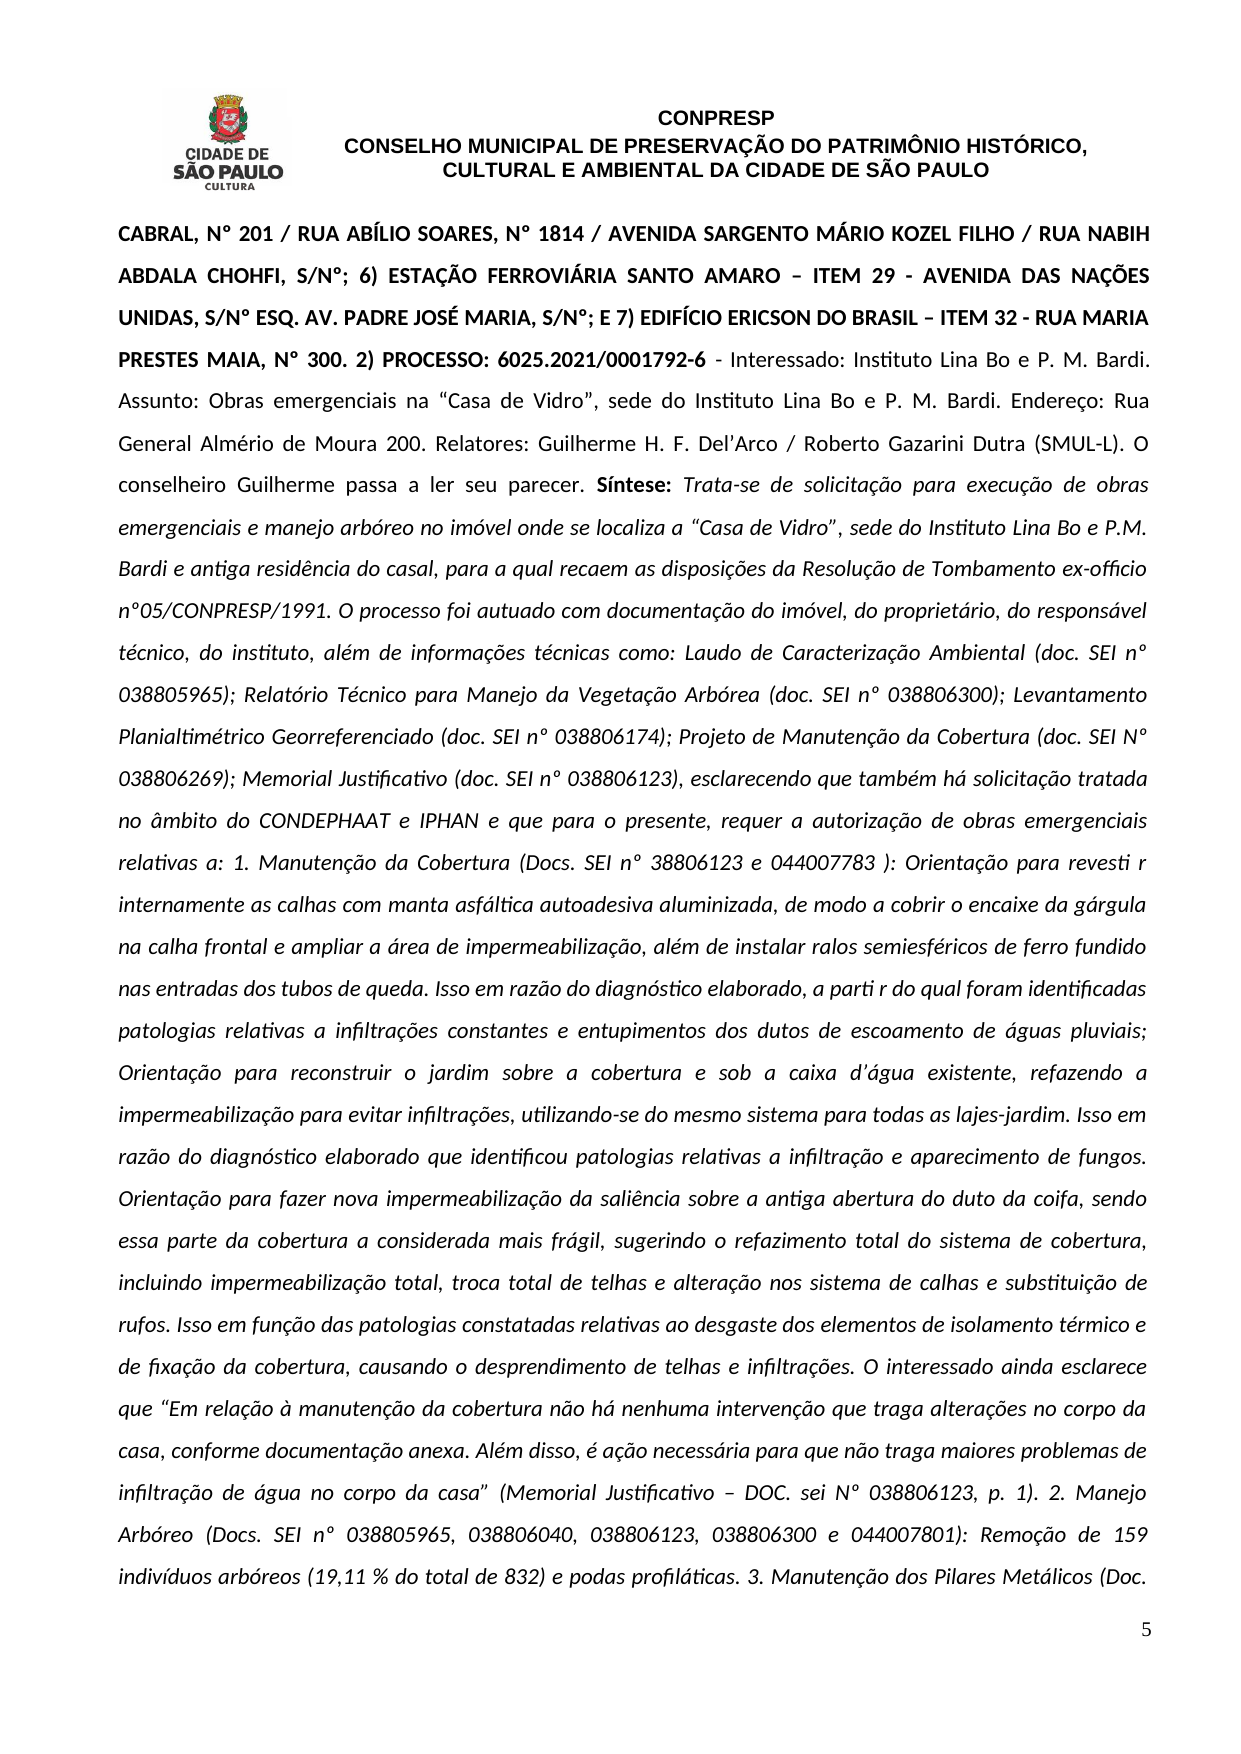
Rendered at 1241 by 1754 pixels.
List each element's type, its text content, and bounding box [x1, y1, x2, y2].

text CABRAL, Nº 201 / RUA ABÍLIO SOARES, Nº 1814 / AVENIDA SARGENTO MÁRIO KOZEL FILHO / RUA NABIH ABDALA CHOHFI, S/Nº; 6) ESTAÇÃO FERROVIÁRIA SANTO AMARO – ITEM 29 - AVENIDA DAS NAÇÕES UNIDAS, S/Nº ESQ. AV. PADRE JOSÉ MARIA, S/Nº; E 7) EDIFÍCIO ERICSON DO BRASIL – ITEM 32 - RUA MARIA PRESTES MAIA, Nº 300. 2) PROCESSO: 6025.2021/0001792-6 - Interessado: Instituto Lina Bo e P. M. Bardi. Assunto: Obras emergenciais na “Casa de Vidro”, sede do Instituto Lina Bo e P. M. Bardi. Endereço: Rua General Almério de Moura 200. Relatores: Guilherme H. F. Del’Arco / Roberto Gazarini Dutra (SMUL-L). O conselheiro Guilherme passa a ler seu parecer. Síntese: Trata-se de solicitação para execução de obras emergenciais e manejo arbóreo no imóvel onde se localiza a “Casa de Vidro”, sede do Instituto Lina Bo e P.M. Bardi e antiga residência do casal, para a qual recaem as disposições da Resolução de Tombamento ex-officio nº05/CONPRESP/1991. O processo foi autuado com documentação do imóvel, do proprietário, do responsável técnico, do instituto, além de informações técnicas como: Laudo de Caracterização Ambiental (doc. SEI nº 038805965); Relatório Técnico para Manejo da Vegetação Arbórea (doc. SEI nº 038806300); Levantamento Planialtimétrico Georreferenciado (doc. SEI nº 038806174); Projeto de Manutenção da Cobertura (doc. SEI Nº 038806269); Memorial Justificativo (doc. SEI nº 038806123), esclarecendo que também há solicitação tratada no âmbito do CONDEPHAAT e IPHAN e que para o presente, requer a autorização de obras emergenciais relativas a: 1. Manutenção da Cobertura (Docs. SEI nº 38806123 e 044007783 ): Orientação para revesti r internamente as calhas com manta asfáltica autoadesiva aluminizada, de modo a cobrir o encaixe da gárgula na calha frontal e ampliar a área de impermeabilização, além de instalar ralos semiesféricos de ferro fundido nas entradas dos tubos de queda. Isso em razão do diagnóstico elaborado, a parti r do qual foram identificadas patologias relativas a infiltrações constantes e entupimentos dos dutos de escoamento de águas pluviais; Orientação para reconstruir o jardim sobre a cobertura e sob a caixa d’água existente, refazendo a impermeabilização para evitar infiltrações, utilizando-se do mesmo sistema para todas as lajes-jardim. Isso em razão do diagnóstico elaborado que identificou patologias relativas a infiltração e aparecimento de fungos. Orientação para fazer nova impermeabilização da saliência sobre a antiga abertura do duto da coifa, sendo essa parte da cobertura a considerada mais frágil, sugerindo o refazimento total do sistema de cobertura, incluindo impermeabilização total, troca total de telhas e alteração nos sistema de calhas e substituição de rufos. Isso em função das patologias constatadas relativas ao desgaste dos elementos de isolamento térmico e de fixação da cobertura, causando o desprendimento de telhas e infiltrações. O interessado ainda esclarece que “Em relação à manutenção da cobertura não há nenhuma intervenção que traga alterações no corpo da casa, conforme documentação anexa. Além disso, é ação necessária para que não traga maiores problemas de infiltração de água no corpo da casa” (Memorial Justificativo – DOC. sei Nº 038806123, p. 1). 2. Manejo Arbóreo (Docs. SEI nº 038805965, 038806040, 038806123, 038806300 e 044007801): Remoção de 159 indivíduos arbóreos (19,11 % do total de 832) e podas profiláticas. 3. Manutenção dos Pilares Metálicos (Doc. [118, 219, 1152, 1590]
